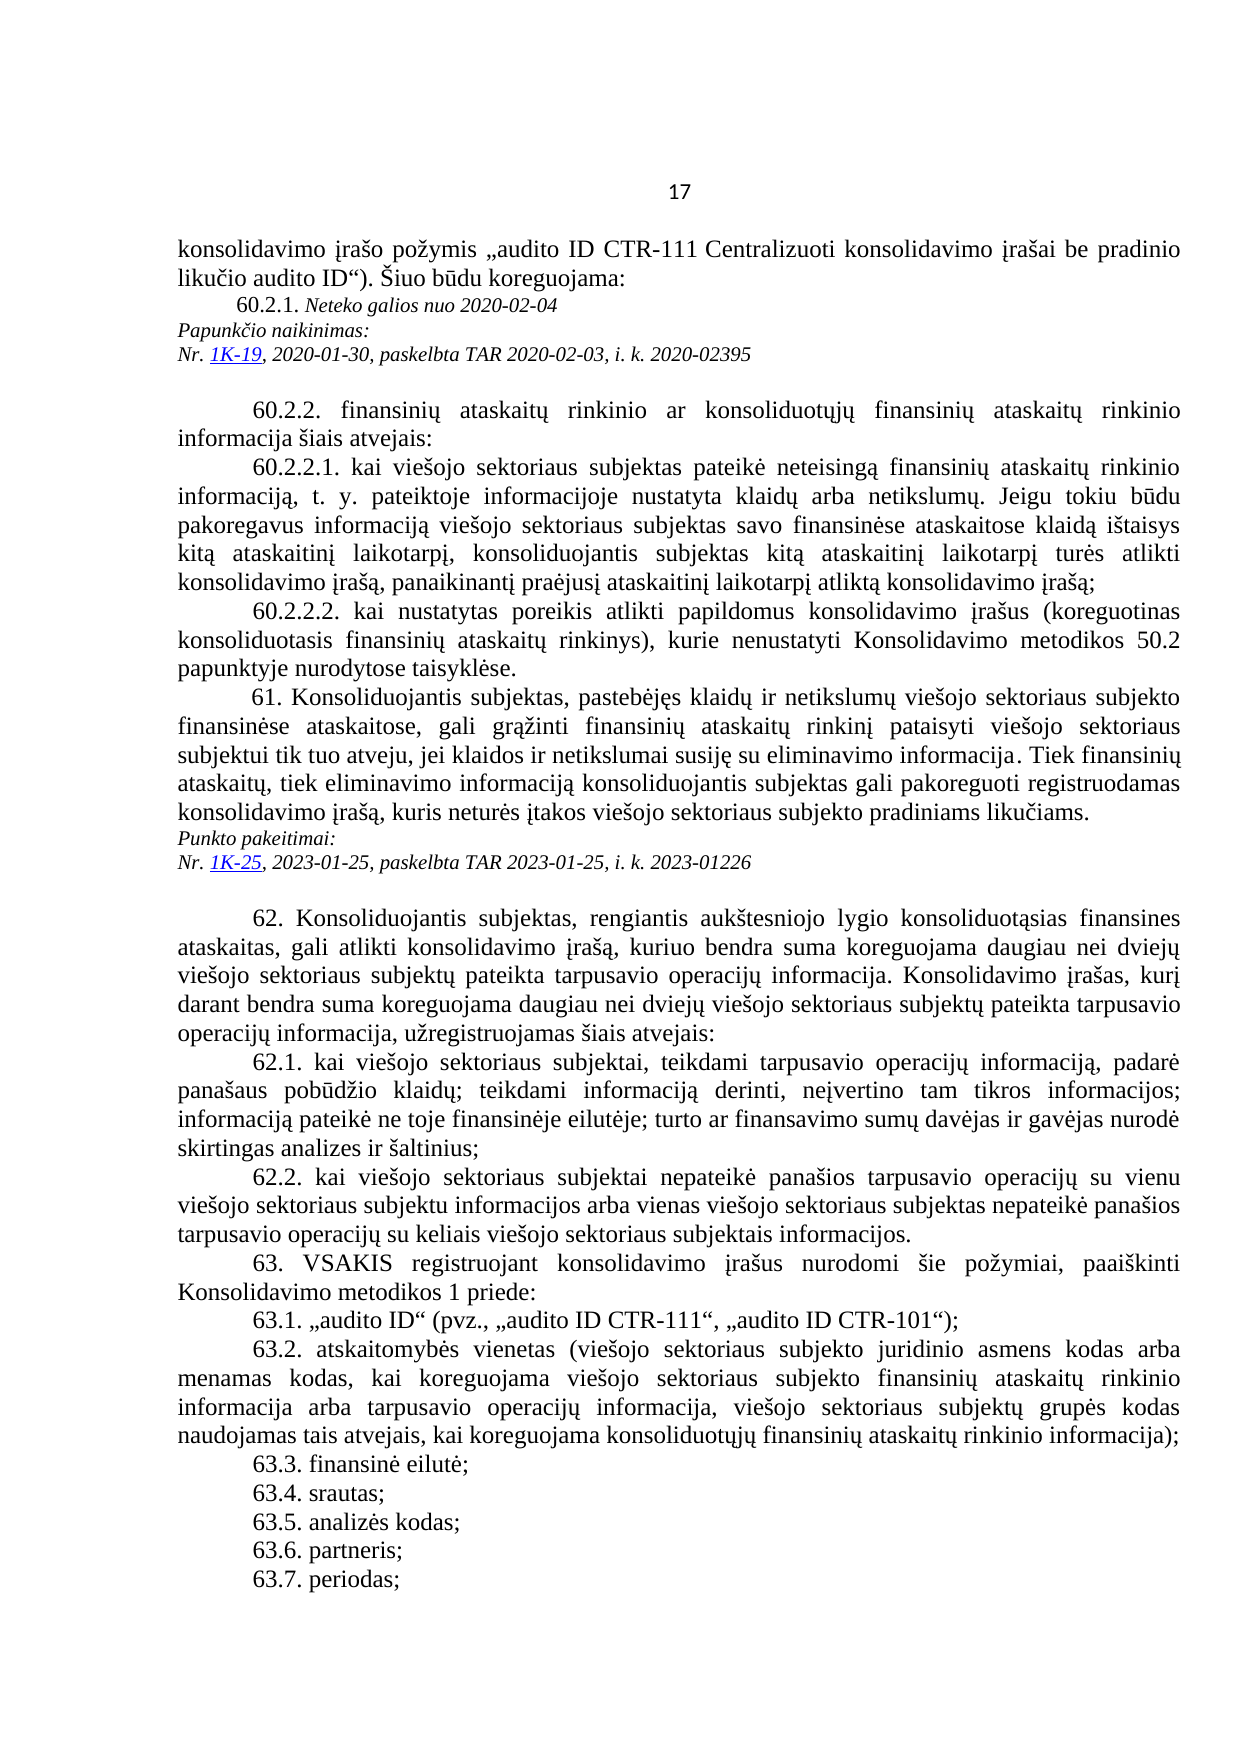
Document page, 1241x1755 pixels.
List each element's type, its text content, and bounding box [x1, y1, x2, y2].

text 62. Konsoliduojantis subjektas, rengiantis aukštesniojo lygio konsoliduotąsias finansines ataskaitas, gali atlikti konsolidavimo įrašą, kuriuo bendra suma koreguojama daugiau nei dviejų viešojo sektoriaus subjektų pateikta tarpusavio operacijų informacija. Konsolidavimo įrašas, kurį darant bendra suma koreguojama daugiau nei dviejų viešojo sektoriaus subjektų pateikta tarpusavio operacijų informacija, užregistruojamas šiais atvejais: [177, 903, 1181, 1047]
text 63.1. „audito ID“ (pvz., „audito ID CTR-111“, „audito ID CTR-101“); [177, 1305, 1181, 1334]
text 60.2.2. finansinių ataskaitų rinkinio ar konsoliduotųjų finansinių ataskaitų rinkinio informacija šiais atvejais: [177, 395, 1181, 452]
text 60.2.2.1. kai viešojo sektoriaus subjektas pateikė neteisingą finansinių ataskaitų rinkinio informaciją, t. y. pateiktoje informacijoje nustatyta klaidų arba netikslumų. Jeigu tokiu būdu pakoregavus informaciją viešojo sektoriaus subjektas savo finansinėse ataskaitose klaidą ištaisys kitą ataskaitinį laikotarpį, konsoliduojantis subjektas kitą ataskaitinį laikotarpį turės atlikti konsolidavimo įrašą, panaikinantį praėjusį ataskaitinį laikotarpį atliktą konsolidavimo įrašą; [177, 452, 1181, 596]
text 63.3. finansinė eilutė; [177, 1449, 1181, 1478]
text konsolidavimo įrašo požymis „audito ID CTR-111 Centralizuoti konsolidavimo įrašai be pradinio likučio audito ID“). Šiuo būdu koreguojama: [177, 234, 1181, 291]
text 63.5. analizės kodas; [177, 1507, 1181, 1535]
text 60.2.2.2. kai nustatytas poreikis atlikti papildomus konsolidavimo įrašus (koreguotinas konsoliduotasis finansinių ataskaitų rinkinys), kurie nenustatyti Konsolidavimo metodikos 50.2 papunktyje nurodytose taisyklėse. [177, 596, 1181, 682]
text Nr. 1K-25, 2023-01-25, paskelbta TAR 2023-01-25, i. k. 2023-01226 [177, 850, 1181, 874]
text 62.2. kai viešojo sektoriaus subjektai nepateikė panašios tarpusavio operacijų su vienu viešojo sektoriaus subjektu informacijos arba vienas viešojo sektoriaus subjektas nepateikė panašios tarpusavio operacijų su keliais viešojo sektoriaus subjektais informacijos. [177, 1162, 1181, 1248]
text Punkto pakeitimai: [177, 826, 1181, 850]
text 63.7. periodas; [177, 1564, 1181, 1593]
text 63.4. srautas; [177, 1478, 1181, 1507]
text 61. Konsoliduojantis subjektas, pastebėjęs klaidų ir netikslumų viešojo sektoriaus subjekto finansinėse ataskaitose, gali grąžinti finansinių ataskaitų rinkinį pataisyti viešojo sektoriaus subjektui tik tuo atveju, jei klaidos ir netikslumai susiję su eliminavimo informacija. Tiek finansinių ataskaitų, tiek eliminavimo informaciją konsoliduojantis subjektas gali pakoreguoti registruodamas konsolidavimo įrašą, kuris neturės įtakos viešojo sektoriaus subjekto pradiniams likučiams. [177, 682, 1181, 826]
text Papunkčio naikinimas: [177, 318, 1181, 342]
text 62.1. kai viešojo sektoriaus subjektai, teikdami tarpusavio operacijų informaciją, padarė panašaus pobūdžio klaidų; teikdami informaciją derinti, neįvertino tam tikros informacijos; informaciją pateikė ne toje finansinėje eilutėje; turto ar finansavimo sumų davėjas ir gavėjas nurodė skirtingas analizes ir šaltinius; [177, 1047, 1181, 1162]
text 63.6. partneris; [177, 1535, 1181, 1564]
text Nr. 1K-19, 2020-01-30, paskelbta TAR 2020-02-03, i. k. 2020-02395 [177, 342, 1181, 366]
text 60.2.1. Neteko galios nuo 2020-02-04 [177, 291, 1181, 318]
text 63.2. atskaitomybės vienetas (viešojo sektoriaus subjekto juridinio asmens kodas arba menamas kodas, kai koreguojama viešojo sektoriaus subjekto finansinių ataskaitų rinkinio informacija arba tarpusavio operacijų informacija, viešojo sektoriaus subjektų grupės kodas naudojamas tais atvejais, kai koreguojama konsoliduotųjų finansinių ataskaitų rinkinio informacija); [177, 1334, 1181, 1449]
text 63. VSAKIS registruojant konsolidavimo įrašus nurodomi šie požymiai, paaiškinti Konsolidavimo metodikos 1 priede: [177, 1248, 1181, 1305]
